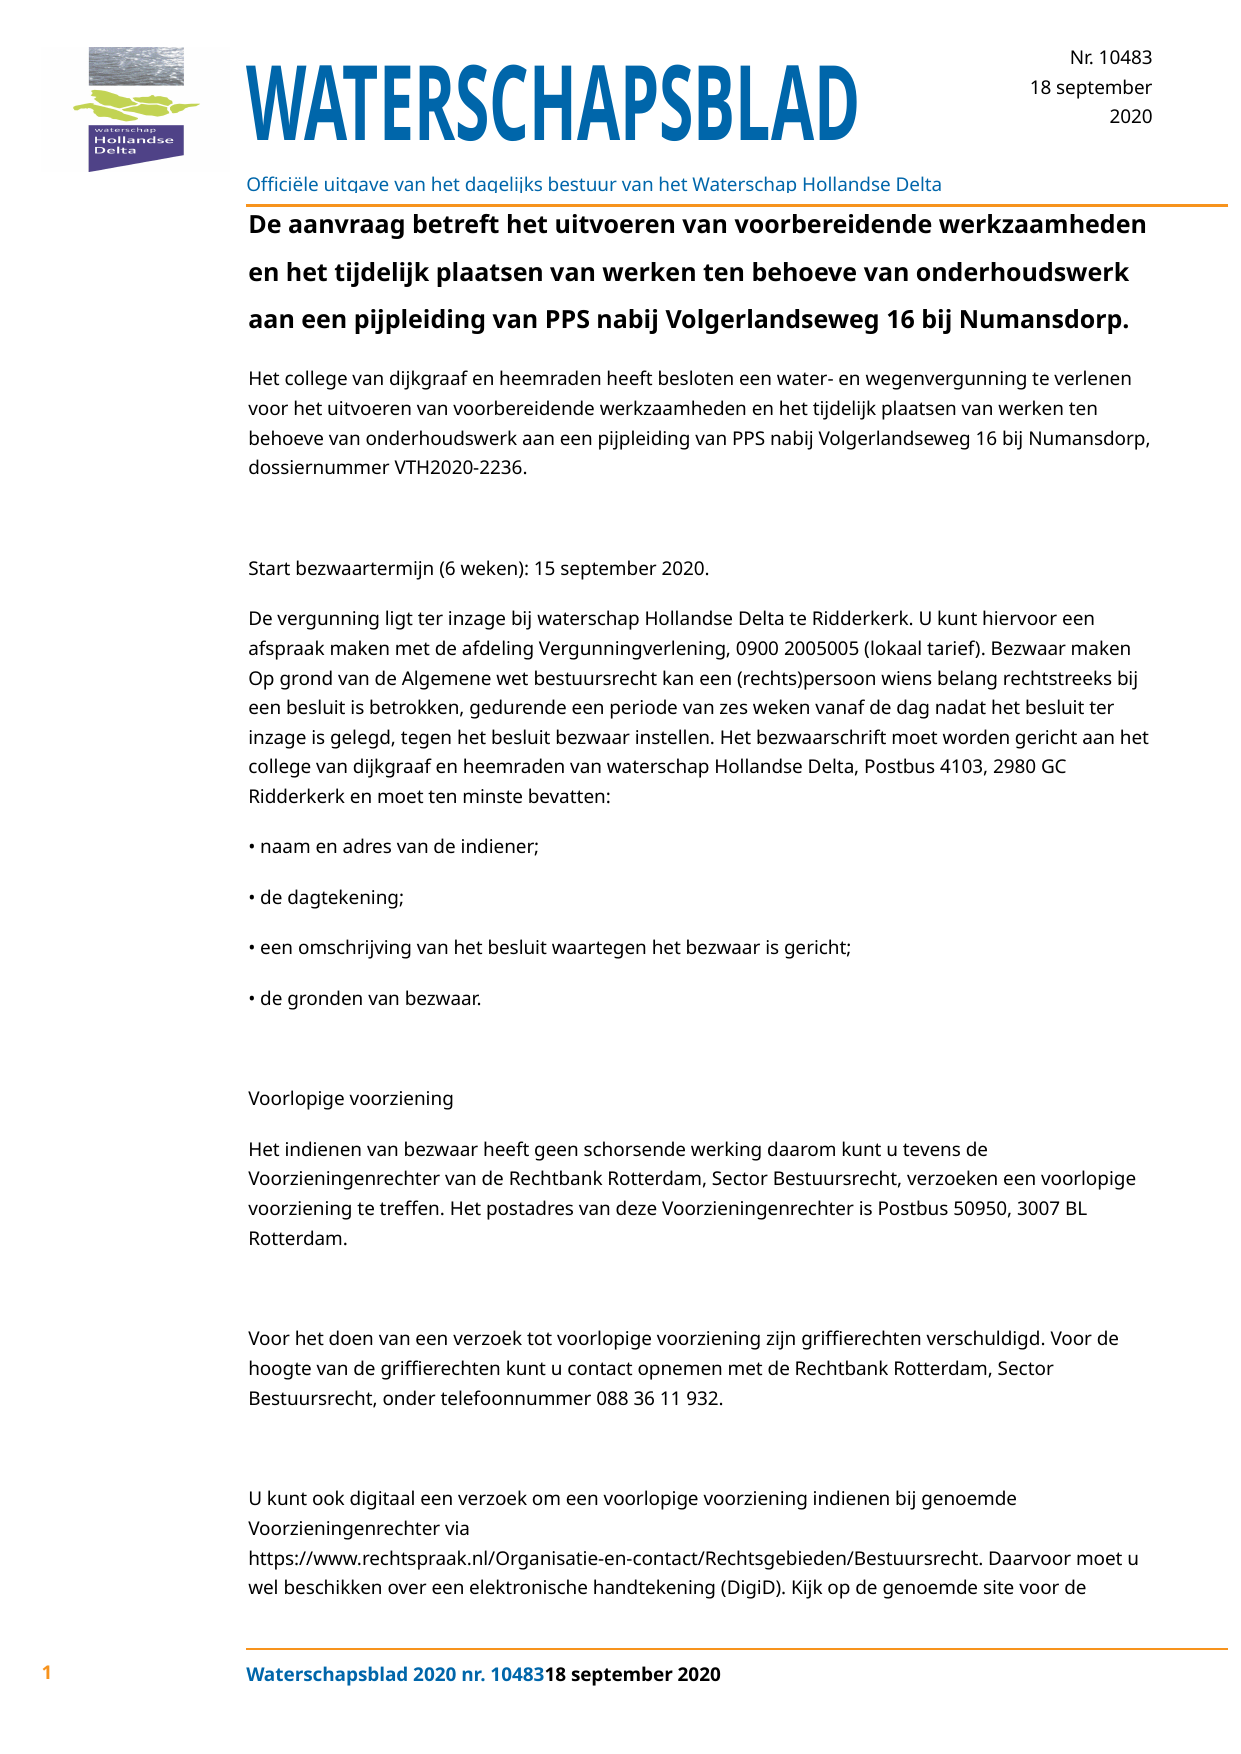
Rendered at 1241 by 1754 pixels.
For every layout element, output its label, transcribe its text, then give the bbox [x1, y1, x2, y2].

text • naam en adres van de indiener; [248, 833, 1152, 859]
text Het indienen van bezwaar heeft geen schorsende werking daarom kunt u tevens de Voorzieningenrechter van de Rechtbank Rotterdam, Sector Bestuursrecht, verzoeken een voorlopige voorziening te treffen. Het postadres van deze Voorzieningenrechter is Postbus 50950, 3007 BL Rotterdam. [248, 1136, 1152, 1250]
text • de gronden van bezwaar. [248, 985, 1152, 1010]
text Voor het doen van een verzoek tot voorlopige voorziening zijn griffierechten verschuldigd. Voor de hoogte van de griffierechten kunt u contact opnemen met de Rechtbank Rotterdam, Sector Bestuursrecht, onder telefoonnummer 088 36 11 932. [248, 1326, 1152, 1410]
text Voorlopige voorziening [248, 1086, 1152, 1111]
picture [41, 47, 231, 172]
text U kunt ook digitaal een verzoek om een voorlopige voorziening indienen bij genoemde Voorzieningenrechter via https://www.rechtspraak.nl/Organisatie-en-contact/Rechtsgebieden/Bestuursrecht. Daarvoor moet u wel beschikken over een elektronische handtekening (DigiD). Kijk op de genoemde site voor de [248, 1486, 1152, 1600]
text De vergunning ligt ter inzage bij waterschap Hollandse Delta te Ridderkerk. U kunt hiervoor een afspraak maken met de afdeling Vergunningverlening, 0900 2005005 (lokaal tarief). Bezwaar maken Op grond van de Algemene wet bestuursrecht kan een (rechts)persoon wiens belang rechtstreeks bij een besluit is betrokken, gedurende een periode van zes weken vanaf de dag nadat het besluit ter inzage is gelegd, tegen het besluit bezwaar instellen. Het bezwaarschrift moet worden gericht aan het college van dijkgraaf en heemraden van waterschap Hollandse Delta, Postbus 4103, 2980 GC Ridderkerk en moet ten minste bevatten: [248, 606, 1152, 809]
text De aanvraag betreft het uitvoeren van voorbereidende werkzaamheden en het tijdelijk plaatsen van werken ten behoeve van onderhoudswerk aan een pijpleiding van PPS nabij Volgerlandseweg 16 bij Numansdorp. [248, 207, 1152, 336]
text • de dagtekening; [248, 884, 1152, 909]
text • een omschrijving van het besluit waartegen het bezwaar is gericht; [248, 934, 1152, 960]
text Het college van dijkgraaf en heemraden heeft besloten een water- en wegenvergunning te verlenen voor het uitvoeren van voorbereidende werkzaamheden en het tijdelijk plaatsen van werken ten behoeve van onderhoudswerk aan een pijpleiding van PPS nabij Volgerlandseweg 16 bij Numansdorp, dossiernummer VTH2020-2236. [248, 366, 1152, 480]
text Start bezwaartermijn (6 weken): 15 september 2020. [248, 555, 1152, 581]
